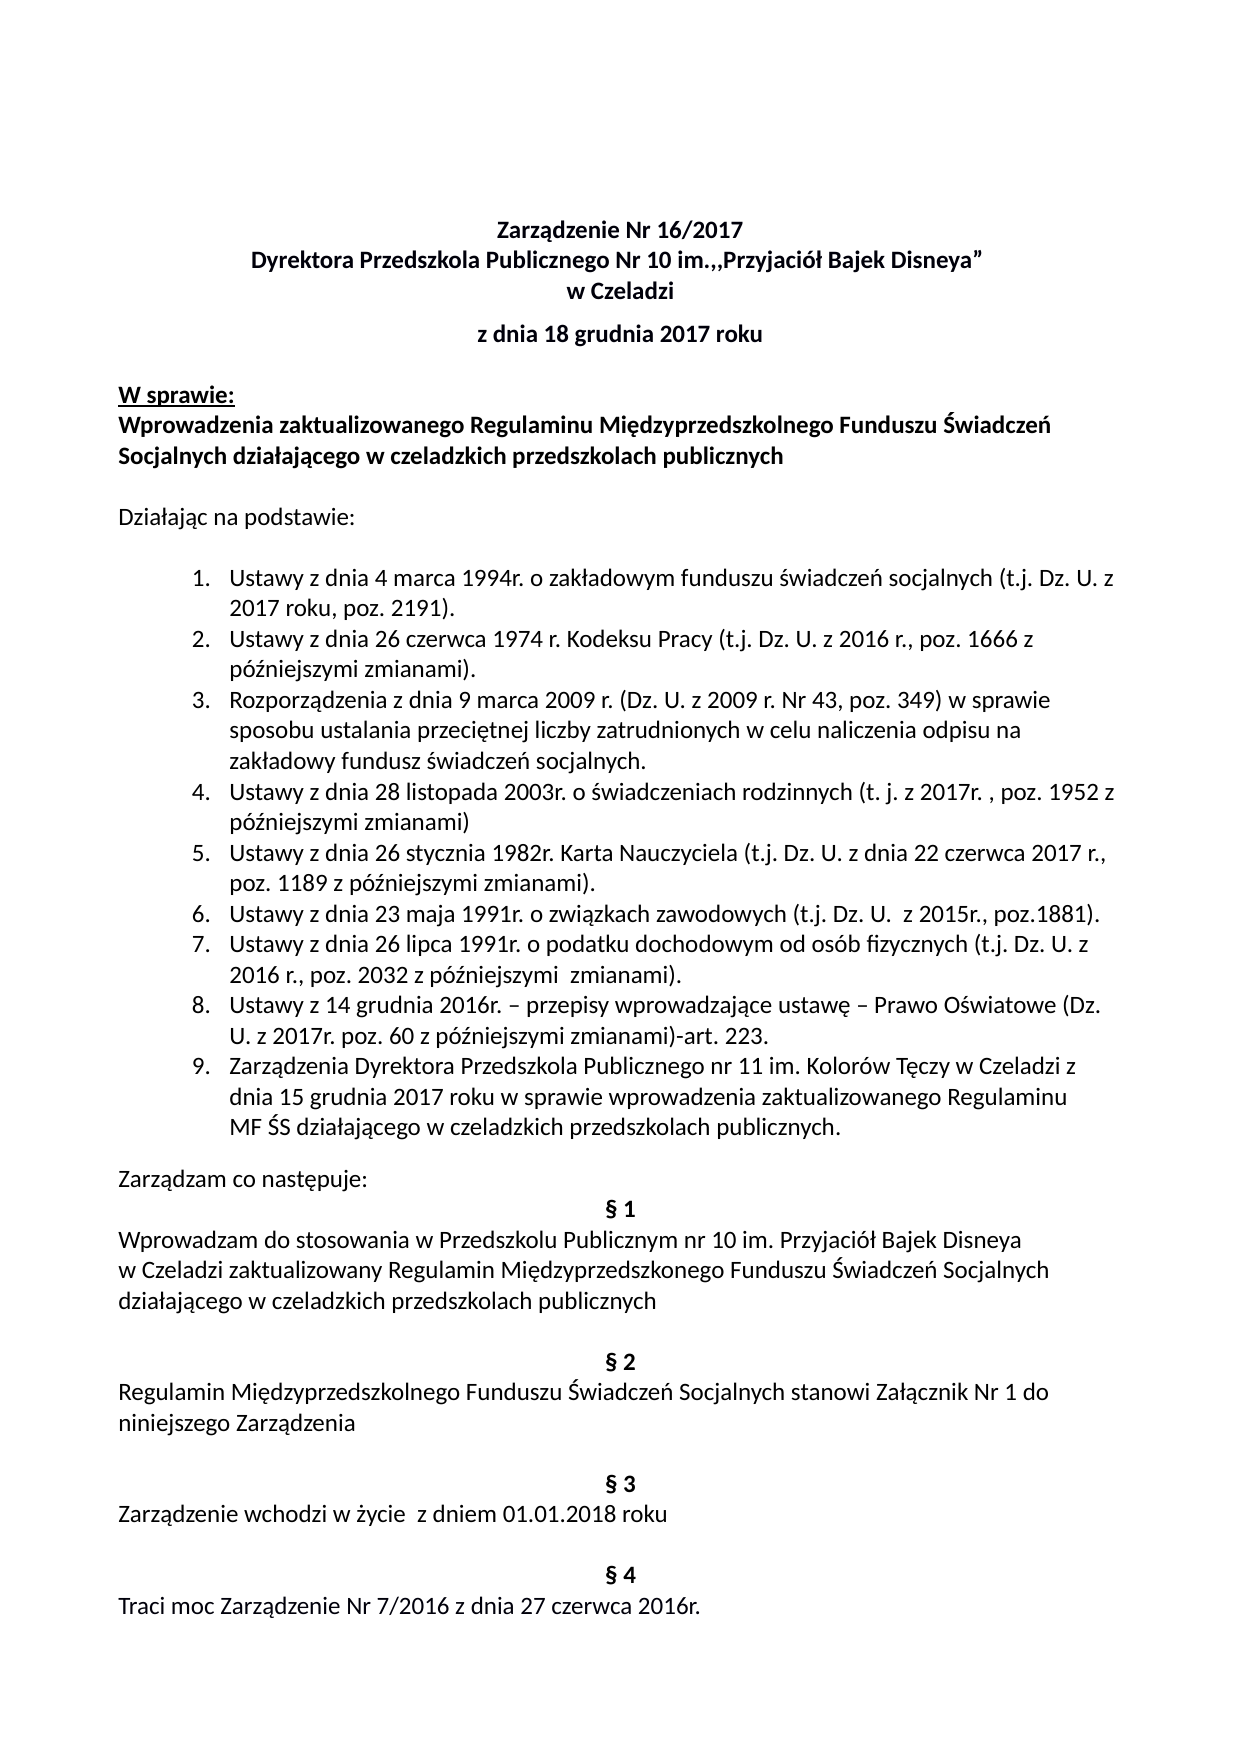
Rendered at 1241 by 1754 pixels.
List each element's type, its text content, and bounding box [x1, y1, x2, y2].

list Ustawy z 14 grudnia 2016r. – przepisy wprowadzające ustawę – Prawo Oświatowe (Dz. U. z 2017r. poz. 60 z późniejszymi zmianami)-art. 223. [192, 989, 1122, 1050]
text Wprowadzam do stosowania w Przedszkolu Publicznym nr 10 im. Przyjaciół Bajek Disneya w Czeladzi zaktualizowany Regulamin Międzyprzedszkonego Funduszu Świadczeń Socjalnych działającego w czeladzkich przedszkolach publicznych [118, 1224, 1122, 1315]
text § 2 [118, 1346, 1122, 1376]
list Ustawy z dnia 23 maja 1991r. o związkach zawodowych (t.j. Dz. U. z 2015r., poz.1881). [192, 898, 1122, 928]
text Regulamin Międzyprzedszkolnego Funduszu Świadczeń Socjalnych stanowi Załącznik Nr 1 do niniejszego Zarządzenia [118, 1376, 1122, 1437]
text Dyrektora Przedszkola Publicznego Nr 10 im.,,Przyjaciół Bajek Disneya” [118, 244, 1122, 275]
text § 3 [118, 1468, 1122, 1498]
list Ustawy z dnia 28 listopada 2003r. o świadczeniach rodzinnych (t. j. z 2017r. , poz. 1952 z późniejszymi zmianami) [192, 776, 1122, 837]
text Traci moc Zarządzenie Nr 7/2016 z dnia 27 czerwca 2016r. [118, 1590, 1122, 1621]
text Zarządzenie wchodzi w życie z dniem 01.01.2018 roku [118, 1498, 1122, 1529]
list Ustawy z dnia 26 stycznia 1982r. Karta Nauczyciela (t.j. Dz. U. z dnia 22 czerwca 2017 r., poz. 1189 z późniejszymi zmianami). [192, 837, 1122, 898]
list Ustawy z dnia 4 marca 1994r. o zakładowym funduszu świadczeń socjalnych (t.j. Dz. U. z 2017 roku, poz. 2191). [192, 562, 1122, 623]
text Wprowadzenia zaktualizowanego Regulaminu Międzyprzedszkolnego Funduszu Świadczeń Socjalnych działającego w czeladzkich przedszkolach publicznych [118, 409, 1122, 471]
list Ustawy z dnia 26 lipca 1991r. o podatku dochodowym od osób fizycznych (t.j. Dz. U. z 2016 r., poz. 2032 z późniejszymi zmianami). [192, 928, 1122, 989]
list Zarządzenia Dyrektora Przedszkola Publicznego nr 11 im. Kolorów Tęczy w Czeladzi z dnia 15 grudnia 2017 roku w sprawie wprowadzenia zaktualizowanego Regulaminu MF ŚS działającego w czeladzkich przedszkolach publicznych. [192, 1050, 1122, 1142]
text Zarządzam co następuje: [118, 1163, 1122, 1193]
text w Czeladzi [118, 275, 1122, 305]
text § 1 [118, 1193, 1122, 1224]
text Zarządzenie Nr 16/2017 [118, 214, 1122, 244]
text z dnia 18 grudnia 2017 roku [118, 318, 1122, 348]
list Rozporządzenia z dnia 9 marca 2009 r. (Dz. U. z 2009 r. Nr 43, poz. 349) w sprawie sposobu ustalania przeciętnej liczby zatrudnionych w celu naliczenia odpisu na zakładowy fundusz świadczeń socjalnych. [192, 684, 1122, 776]
text § 4 [118, 1559, 1122, 1590]
text Działając na podstawie: [118, 501, 1122, 532]
text W sprawie: [118, 379, 1122, 409]
list Ustawy z dnia 26 czerwca 1974 r. Kodeksu Pracy (t.j. Dz. U. z 2016 r., poz. 1666 z późniejszymi zmianami). [192, 623, 1122, 684]
